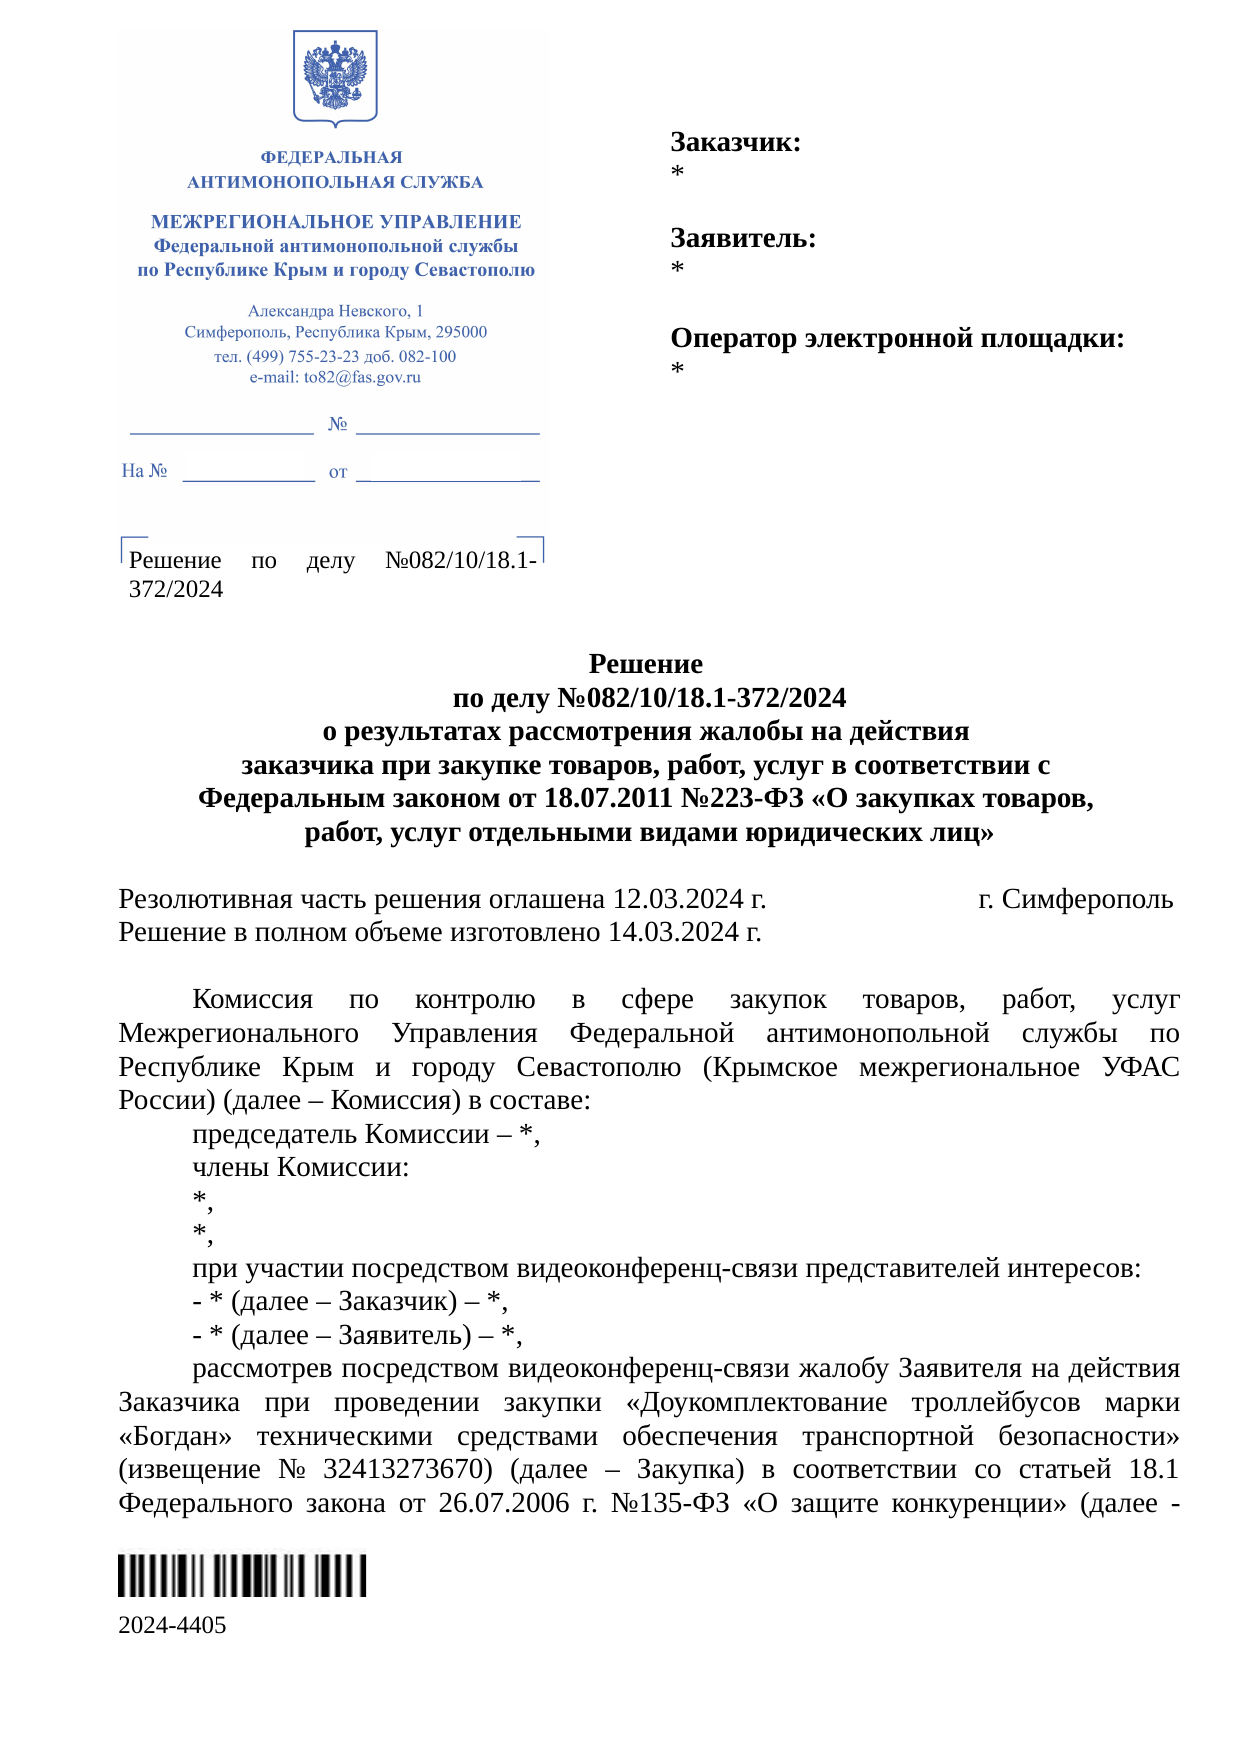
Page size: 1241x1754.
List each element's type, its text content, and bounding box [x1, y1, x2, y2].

text Решение по делу №082/10/18.1-372/2024 о результатах рассмотрения жалобы на действия заказчика при закупке товаров, работ, услуг в соответствии с Федеральным законом от 18.07.2011 №223-ФЗ «О закупках товаров, работ, услуг отдельными видами юридических лиц» [118, 646, 1181, 847]
text при участии посредством видеоконференц-связи представителей интересов: [118, 1250, 1181, 1283]
text Комиссия по контролю в сфере закупок товаров, работ, услуг Межрегионального Управления Федеральной антимонопольной службы по Республике Крым и городу Севастополю (Крымское межрегиональное УФАС России) (далее – Комиссия) в составе: [118, 982, 1181, 1116]
picture [118, 1548, 367, 1597]
picture [118, 29, 550, 567]
text - * (далее – Заявитель) – *, [118, 1317, 1181, 1351]
text Решение в полном объеме изготовлено 14.03.2024 г. [118, 914, 1181, 948]
text рассмотрев посредством видеоконференц-связи жалобу Заявителя на действия Заказчика при проведении закупки «Доукомплектование троллейбусов марки «Богдан» техническими средствами обеспечения транспортной безопасности» (извещение № 32413273670) (далее – Закупка) в соответствии со статьей 18.1 Федерального закона от 26.07.2006 г. №135-ФЗ «О защите конкуренции» (далее [118, 1351, 1181, 1518]
text Решение по делу №082/10/18.1-372/2024 [129, 545, 537, 603]
text *, [118, 1183, 1181, 1216]
text Резолютивная часть решения оглашена 12.03.2024 г. г. Симферополь [118, 881, 1181, 914]
text члены Комиссии: [118, 1149, 1181, 1183]
text председатель Комиссии – *, [118, 1116, 1181, 1149]
table_header Заказчик: * Заявитель: * Оператор электронной площадки: * [664, 118, 1181, 555]
text *, [118, 1216, 1181, 1250]
text - * (далее – Заказчик) – *, [118, 1283, 1181, 1317]
